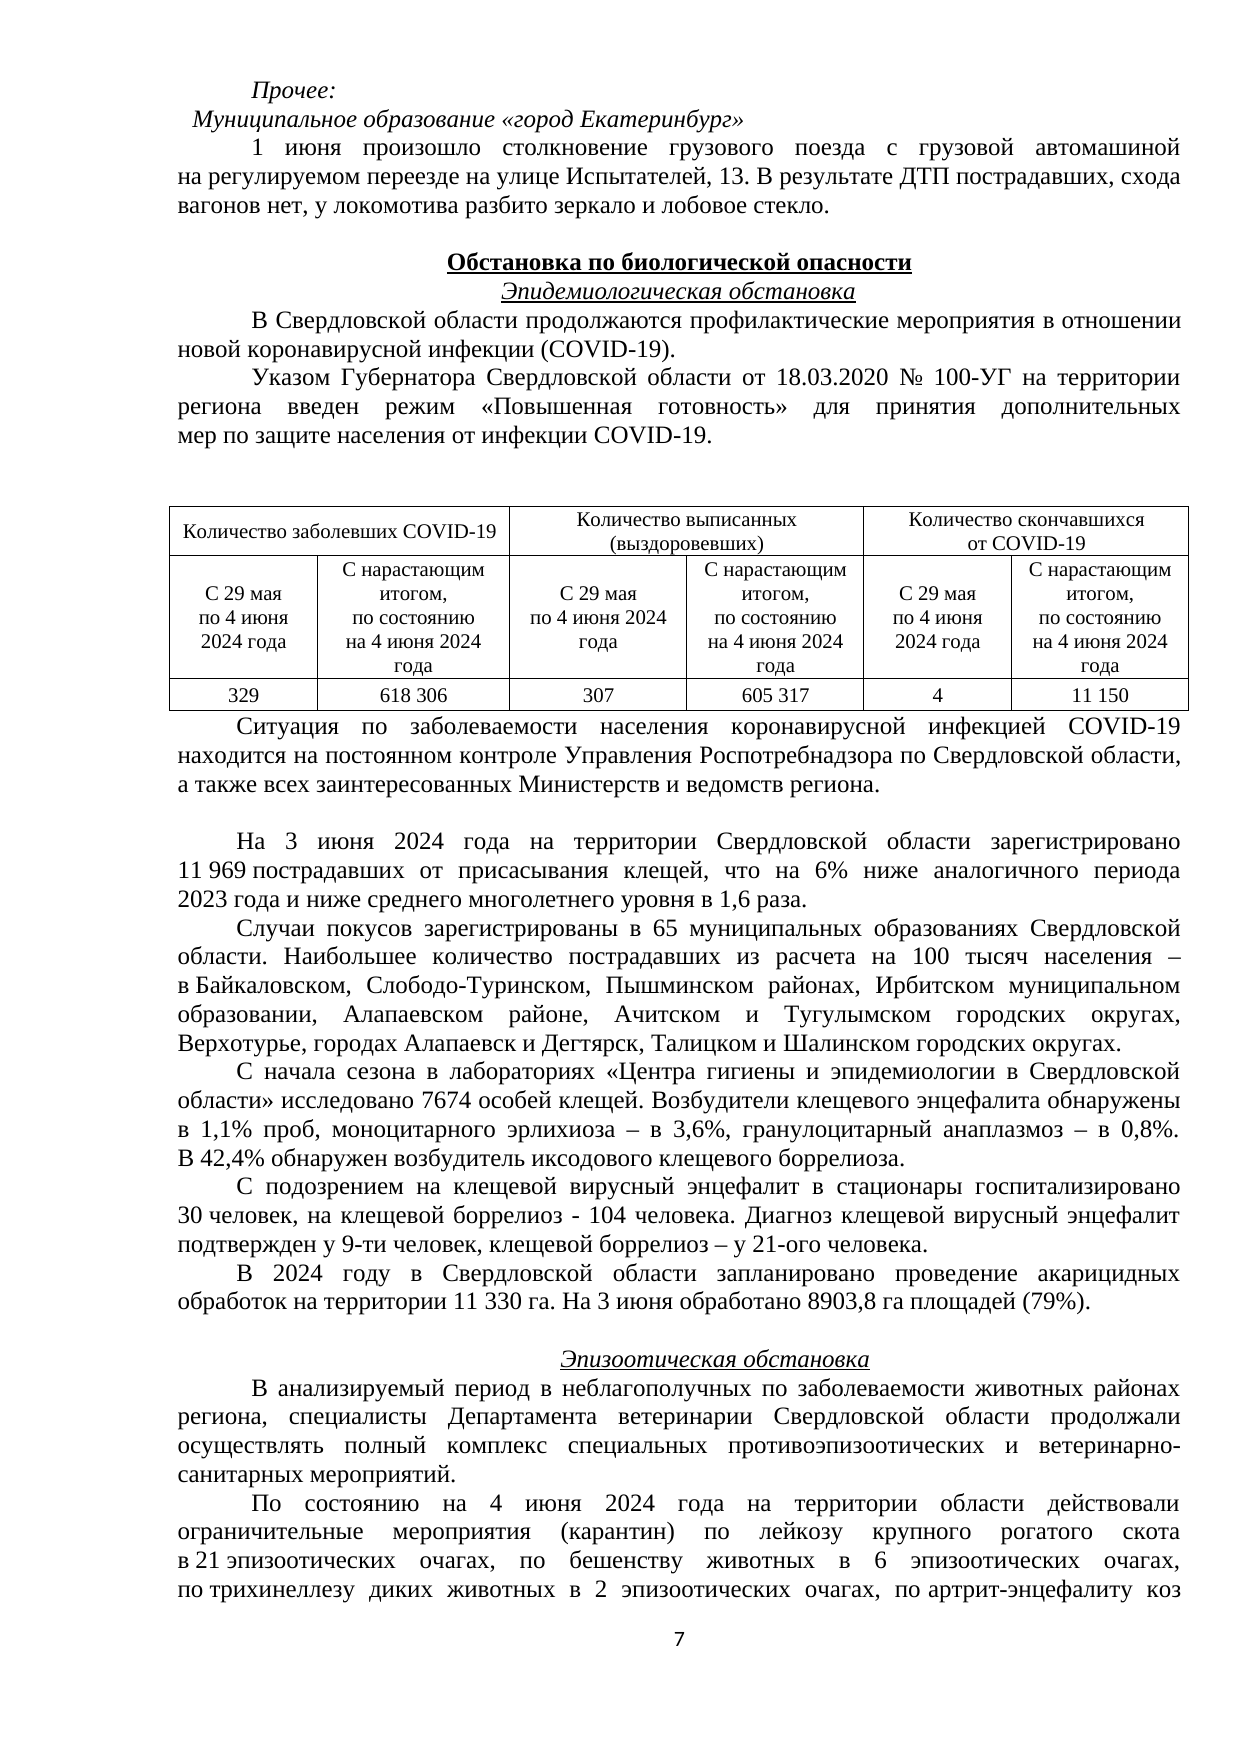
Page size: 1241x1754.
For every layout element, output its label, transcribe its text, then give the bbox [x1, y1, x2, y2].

table_cell С 29 мая по 4 июня 2024 года [170, 556, 317, 678]
text Указом Губернатора Свердловской области от 18.03.2020 № 100-УГ на территории региона введен режим «Повышенная готовность» для принятия дополнительных мер по защите населения от инфекции COVID-19. [177, 362, 1181, 449]
table_cell 11 150 [1012, 679, 1188, 710]
table_cell С нарастающим итогом, по состоянию на 4 июня 2024 года [687, 556, 863, 678]
table_cell 4 [864, 679, 1011, 710]
text В анализируемый период в неблагополучных по заболеваемости животных районах региона, специалисты Департамента ветеринарии Свердловской области продолжали осуществлять полный комплекс специальных противоэпизоотических и ветеринарно-санитарных мероприятий. [177, 1373, 1181, 1488]
table_header Количество скончавшихся от COVID-19 [864, 507, 1188, 555]
table_cell С 29 мая по 4 июня 2024 года [510, 556, 686, 678]
table_cell 618 306 [318, 679, 509, 710]
text 1 июня произошло столкновение грузового поезда с грузовой автомашиной на регулируемом переезде на улице Испытателей, 13. В результате ДТП пострадавших, схода вагонов нет, у локомотива разбито зеркало и лобовое стекло. [177, 132, 1181, 219]
text С начала сезона в лабораториях «Центра гигиены и эпидемиологии в Свердловской области» исследовано 7674 особей клещей. Возбудители клещевого энцефалита обнаружены в 1,1% проб, моноцитарного эрлихиоза – в 3,6%, гранулоцитарный анаплазмоз – в 0,8%. В 42,4% обнаружен возбудитель иксодового клещевого боррелиоза. [177, 1056, 1181, 1171]
text По состоянию на 4 июня 2024 года на территории области действовали ограничительные мероприятия (карантин) по лейкозу крупного рогатого скота в 21 эпизоотических очагах, по бешенству животных в 6 эпизоотических очагах, по трихинеллезу диких животных в 2 эпизоотических очагах, по артрит-энцефалиту коз [177, 1488, 1181, 1603]
text Муниципальное образование «город Екатеринбург» [177, 104, 1181, 132]
table_header Количество выписанных (выздоровевших) [510, 507, 863, 555]
text Ситуация по заболеваемости населения коронавирусной инфекцией COVID-19 находится на постоянном контроле Управления Роспотребнадзора по Свердловской области, а также всех заинтересованных Министерств и ведомств региона. [177, 711, 1181, 798]
table_cell С 29 мая по 4 июня 2024 года [864, 556, 1011, 678]
text С подозрением на клещевой вирусный энцефалит в стационары госпитализировано 30 человек, на клещевой боррелиоз - 104 человека. Диагноз клещевой вирусный энцефалит подтвержден у 9-ти человек, клещевой боррелиоз – у 21-ого человека. [177, 1171, 1181, 1258]
text Прочее: [177, 75, 1181, 104]
text Эпизоотическая обстановка [177, 1344, 1181, 1373]
text Обстановка по биологической опасности [177, 247, 1181, 276]
text В Свердловской области продолжаются профилактические мероприятия в отношении новой коронавирусной инфекции (COVID-19). [177, 305, 1181, 362]
table_header Количество заболевших COVID-19 [170, 507, 509, 555]
table_cell 329 [170, 679, 317, 710]
text Эпидемиологическая обстановка [177, 276, 1181, 305]
table_cell 605 317 [687, 679, 863, 710]
text На 3 июня 2024 года на территории Свердловской области зарегистрировано 11 969 пострадавших от присасывания клещей, что на 6% ниже аналогичного периода 2023 года и ниже среднего многолетнего уровня в 1,6 раза. [177, 826, 1181, 913]
text Случаи покусов зарегистрированы в 65 муниципальных образованиях Свердловской области. Наибольшее количество пострадавших из расчета на 100 тысяч населения – в Байкаловском, Слободо-Туринском, Пышминском районах, Ирбитском муниципальном образовании, Алапаевском районе, Ачитском и Тугулымском городских округах, Верхотурье, городах Алапаевск и Дегтярск, Талицком и Шалинском городских округах. [177, 913, 1181, 1056]
table_cell С нарастающим итогом, по состоянию на 4 июня 2024 года [1012, 556, 1188, 678]
table_cell 307 [510, 679, 686, 710]
table_cell С нарастающим итогом, по состоянию на 4 июня 2024 года [318, 556, 509, 678]
text В 2024 году в Свердловской области запланировано проведение акарицидных обработок на территории 11 330 га. На 3 июня обработано 8903,8 га площадей (79%). [177, 1258, 1181, 1315]
